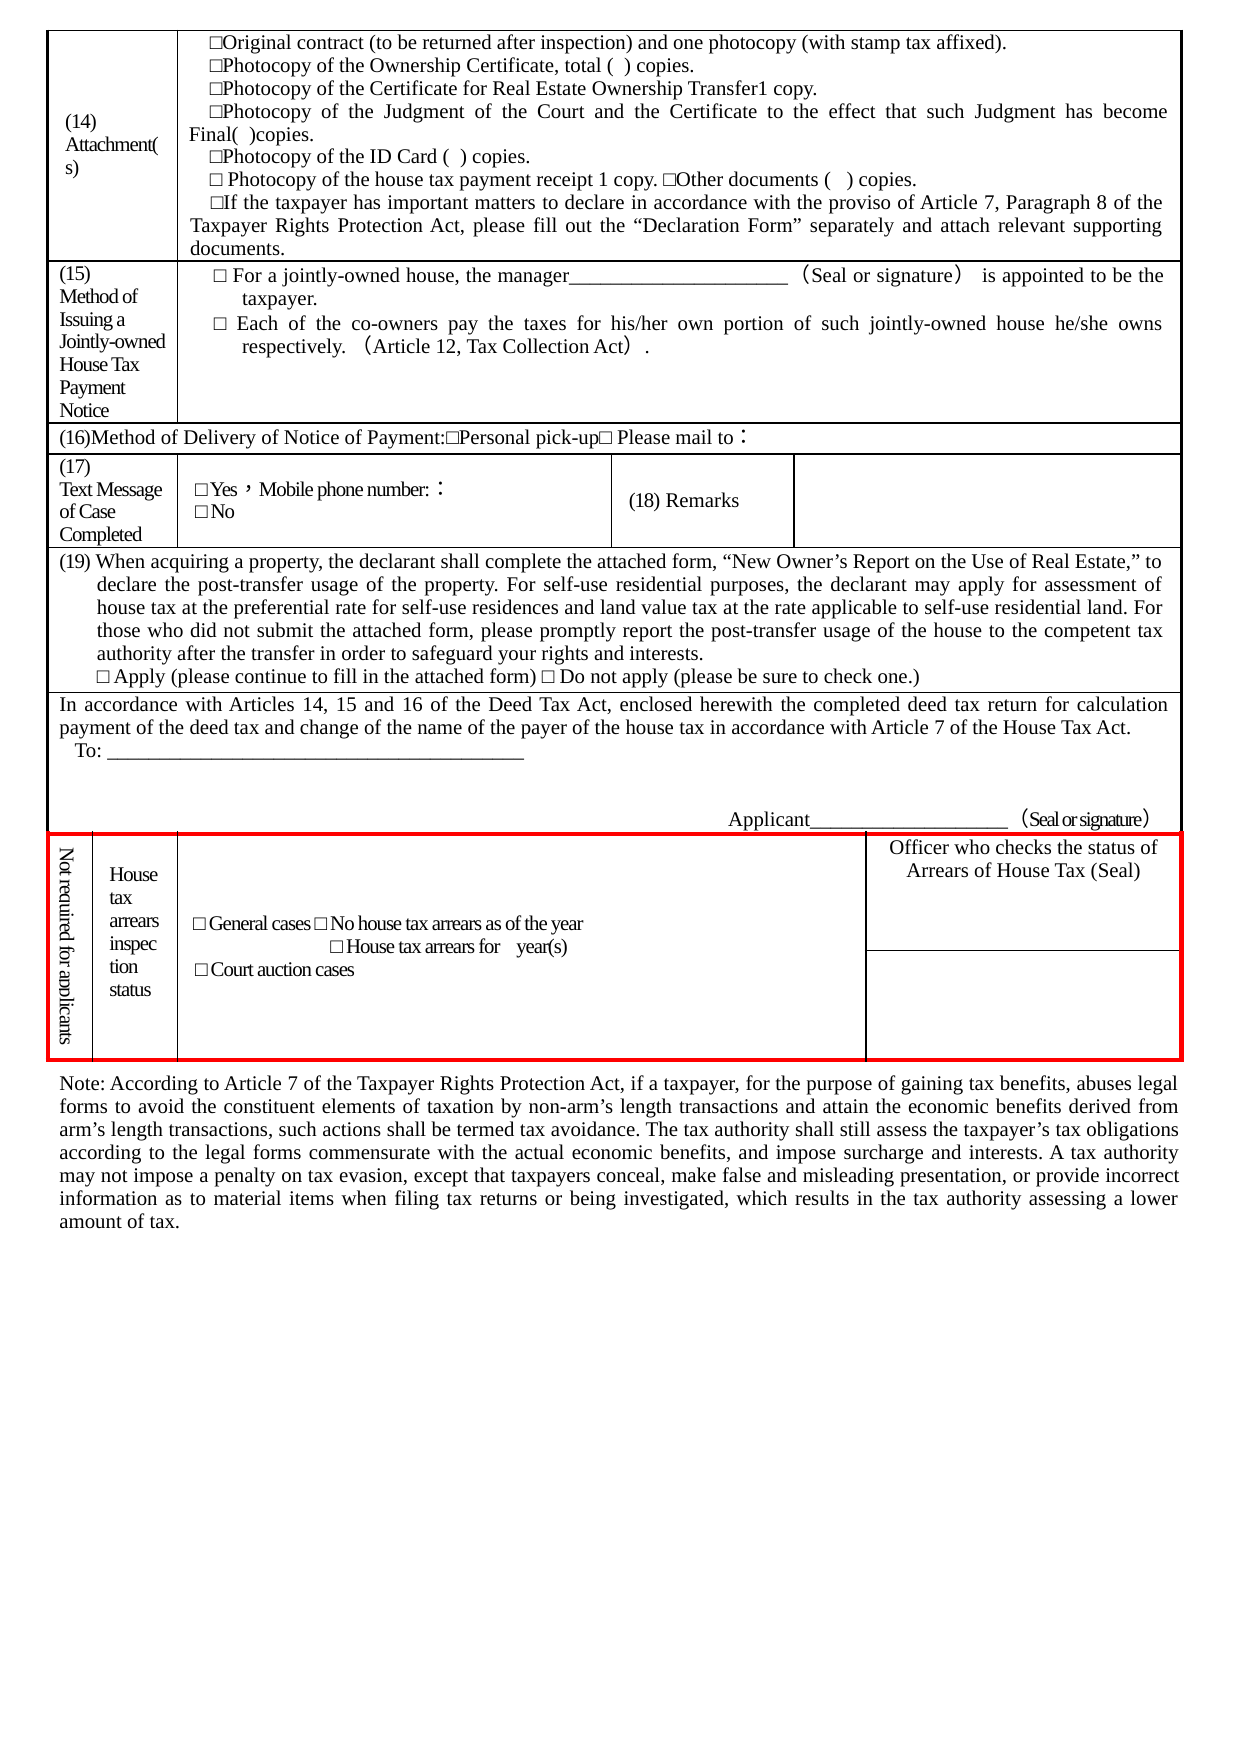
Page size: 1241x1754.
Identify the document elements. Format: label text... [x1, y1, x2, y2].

table_cell House tax arrears inspection status [93, 836, 177, 1057]
table_cell □ Yes，Mobile phone number:： □ No [178, 455, 611, 546]
table_cell (19) When acquiring a property, the declarant shall complete the attached form, “New Owner’s Report on the Use of Real Estate,” to declare the post-transfer usage of the property. For self-use residential purposes, the declarant may apply for assessment of house tax at the preferential rate for self-use residences and land value tax at the rate applicable to self-use residential land. For those who did not submit the attached form, please promptly report the post-transfer usage of the house to the competent tax authority after the transfer in order to safeguard your rights and interests. □ Apply (please continue to fill in the attached form) □ Do not apply (please be sure to check one.) [49, 548, 1180, 692]
table_cell (14) Attachment(s) [49, 31, 177, 260]
table_cell □Original contract (to be returned after inspection) and one photocopy (with stamp tax affixed). □Photocopy of the Ownership Certificate, total ( ) copies. □Photocopy of the Certificate for Real Estate Ownership Transfer1 copy. □Photocopy of the Judgment of the Court and the Certificate to the effect that such Judgment has become Final( )copies. □Photocopy of the ID Card ( ) copies. □ Photocopy of the house tax payment receipt 1 copy. □Other documents ( ) copies. □If the taxpayer has important matters to declare in accordance with the proviso of Article 7, Paragraph 8 of the Taxpayer Rights Protection Act, please fill out the “Declaration Form” separately and attach relevant supporting documents. [178, 31, 1180, 260]
table_cell [867, 951, 1179, 1057]
table_cell In accordance with Articles 14, 15 and 16 of the Deed Tax Act, enclosed herewith the completed deed tax return for calculation payment of the deed tax and change of the name of the payer of the house tax in accordance with Article 7 of the House Tax Act. To: ________________________________________ Applicant___________________（Seal or signature） [49, 693, 1180, 831]
table_cell □ General cases □ No house tax arrears as of the year □ House tax arrears for year(s) □ Court auction cases [178, 836, 865, 1057]
text Note: According to Article 7 of the Taxpayer Rights Protection Act, if a taxpayer, for the purpose of gaining tax benefits, abuses legal forms to avoid the constituent elements of taxation by non-arm’s length transactions and attain the economic benefits derived from arm’s length transactions, such actions shall be termed tax avoidance. The tax authority shall still assess the taxpayer’s tax obligations according to the legal forms commensurate with the actual economic benefits, and impose surcharge and interests. A tax authority may not impose a penalty on tax evasion, except that taxpayers conceal, make false and misleading presentation, or provide incorrect information as to material items when filing tax returns or being investigated, which results in the tax authority assessing a lower amount of tax. [59, 1072, 1181, 1233]
table_cell Officer who checks the status of Arrears of House Tax (Seal) [867, 836, 1179, 949]
table_cell (17) Text Message of Case Completed [49, 455, 177, 546]
table_cell (15) Method of Issuing a Jointly-owned House Tax Payment Notice [49, 262, 177, 422]
table_cell Not required for applicants [50, 836, 92, 1057]
table_cell [795, 455, 1180, 546]
table_cell (18) Remarks [612, 455, 793, 546]
table_cell (16)Method of Delivery of Notice of Payment:□Personal pick-up□ Please mail to： [49, 424, 1180, 453]
table_cell □ For a jointly-owned house, the manager_____________________（Seal or signature） is appointed to be the taxpayer. □ Each of the co-owners pay the taxes for his/her own portion of such jointly-owned house he/she owns respectively. （Article 12, Tax Collection Act）. [178, 262, 1180, 422]
